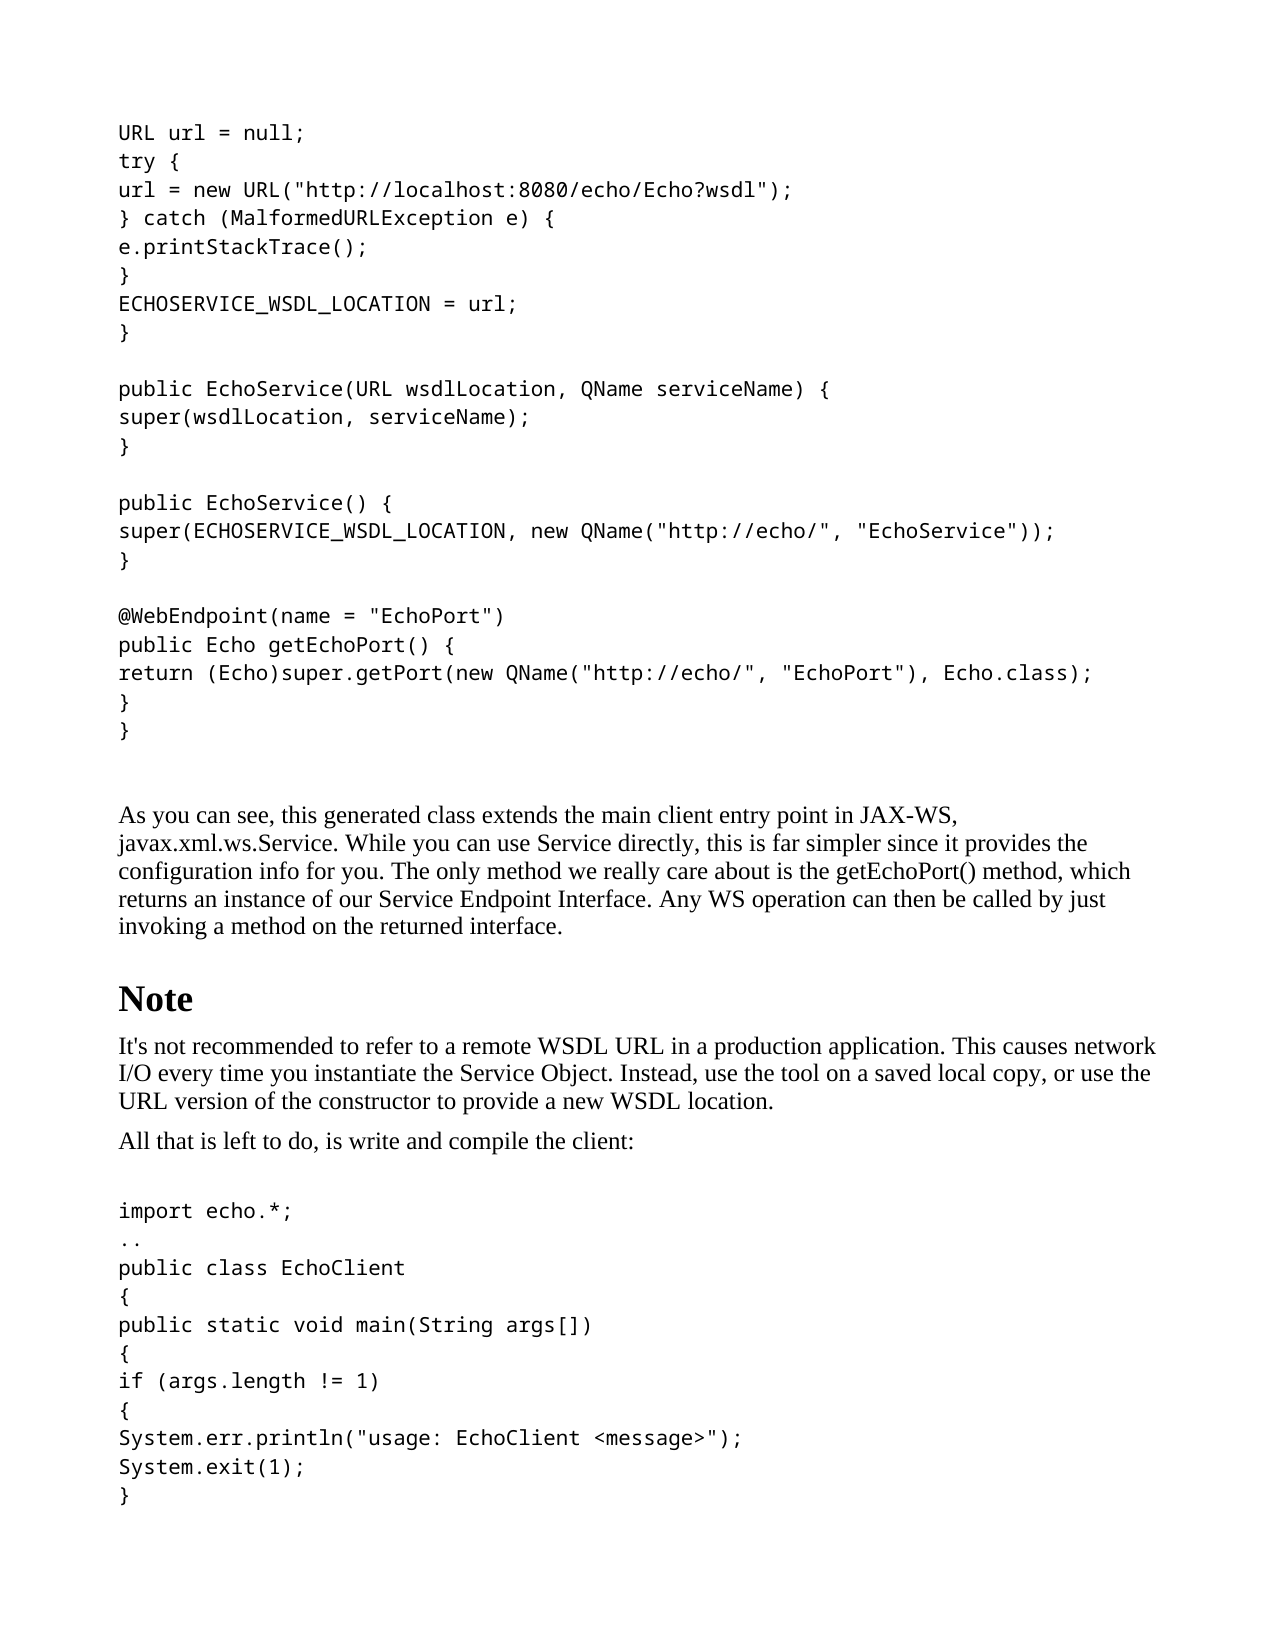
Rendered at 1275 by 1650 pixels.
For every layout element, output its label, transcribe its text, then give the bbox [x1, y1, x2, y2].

text It's not recommended to refer to a remote WSDL URL in a production application. This causes network I/O every time you instantiate the Service Object. Instead, use the tool on a saved local copy, or use the URL version of the constructor to provide a new WSDL location. [118, 1032, 1157, 1115]
text public static void main(String args[]) [118, 1310, 1157, 1338]
text } [118, 545, 1157, 573]
text } [118, 687, 1157, 715]
text public Echo getEchoPort() { [118, 630, 1157, 658]
text if (args.length != 1) [118, 1367, 1157, 1395]
text @WebEndpoint(name = "EchoPort") [118, 602, 1157, 630]
text super(wsdlLocation, serviceName); [118, 402, 1157, 431]
text public class EchoClient [118, 1253, 1157, 1281]
text public EchoService() { [118, 488, 1157, 516]
text } [118, 715, 1157, 744]
text import echo.*; [118, 1196, 1157, 1224]
text { [118, 1338, 1157, 1367]
text System.err.println("usage: EchoClient <message>"); [118, 1423, 1157, 1452]
subtitle Note [118, 978, 1157, 1019]
text } [118, 1480, 1157, 1509]
text url = new URL("http://localhost:8080/echo/Echo?wsdl"); [118, 175, 1157, 203]
text } [118, 260, 1157, 289]
text System.exit(1); [118, 1452, 1157, 1480]
text try { [118, 147, 1157, 175]
text e.printStackTrace(); [118, 232, 1157, 260]
text { [118, 1395, 1157, 1423]
text } [118, 317, 1157, 346]
text As you can see, this generated class extends the main client entry point in JAX-WS, javax.xml.ws.Service. While you can use Service directly, this is far simpler since it provides the configuration info for you. The only method we really care about is the getEchoPort() method, which returns an instance of our Service Endpoint Interface. Any WS operation can then be called by just invoking a method on the returned interface. [118, 802, 1157, 940]
text } catch (MalformedURLException e) { [118, 203, 1157, 232]
text } [118, 431, 1157, 459]
text ECHOSERVICE_WSDL_LOCATION = url; [118, 289, 1157, 317]
text All that is left to do, is write and compile the client: [118, 1127, 1157, 1155]
text .. [118, 1224, 1157, 1253]
text public EchoService(URL wsdlLocation, QName serviceName) { [118, 374, 1157, 402]
text { [118, 1281, 1157, 1310]
text super(ECHOSERVICE_WSDL_LOCATION, new QName("http://echo/", "EchoService")); [118, 516, 1157, 545]
text URL url = null; [118, 118, 1157, 147]
text return (Echo)super.getPort(new QName("http://echo/", "EchoPort"), Echo.class); [118, 658, 1157, 687]
